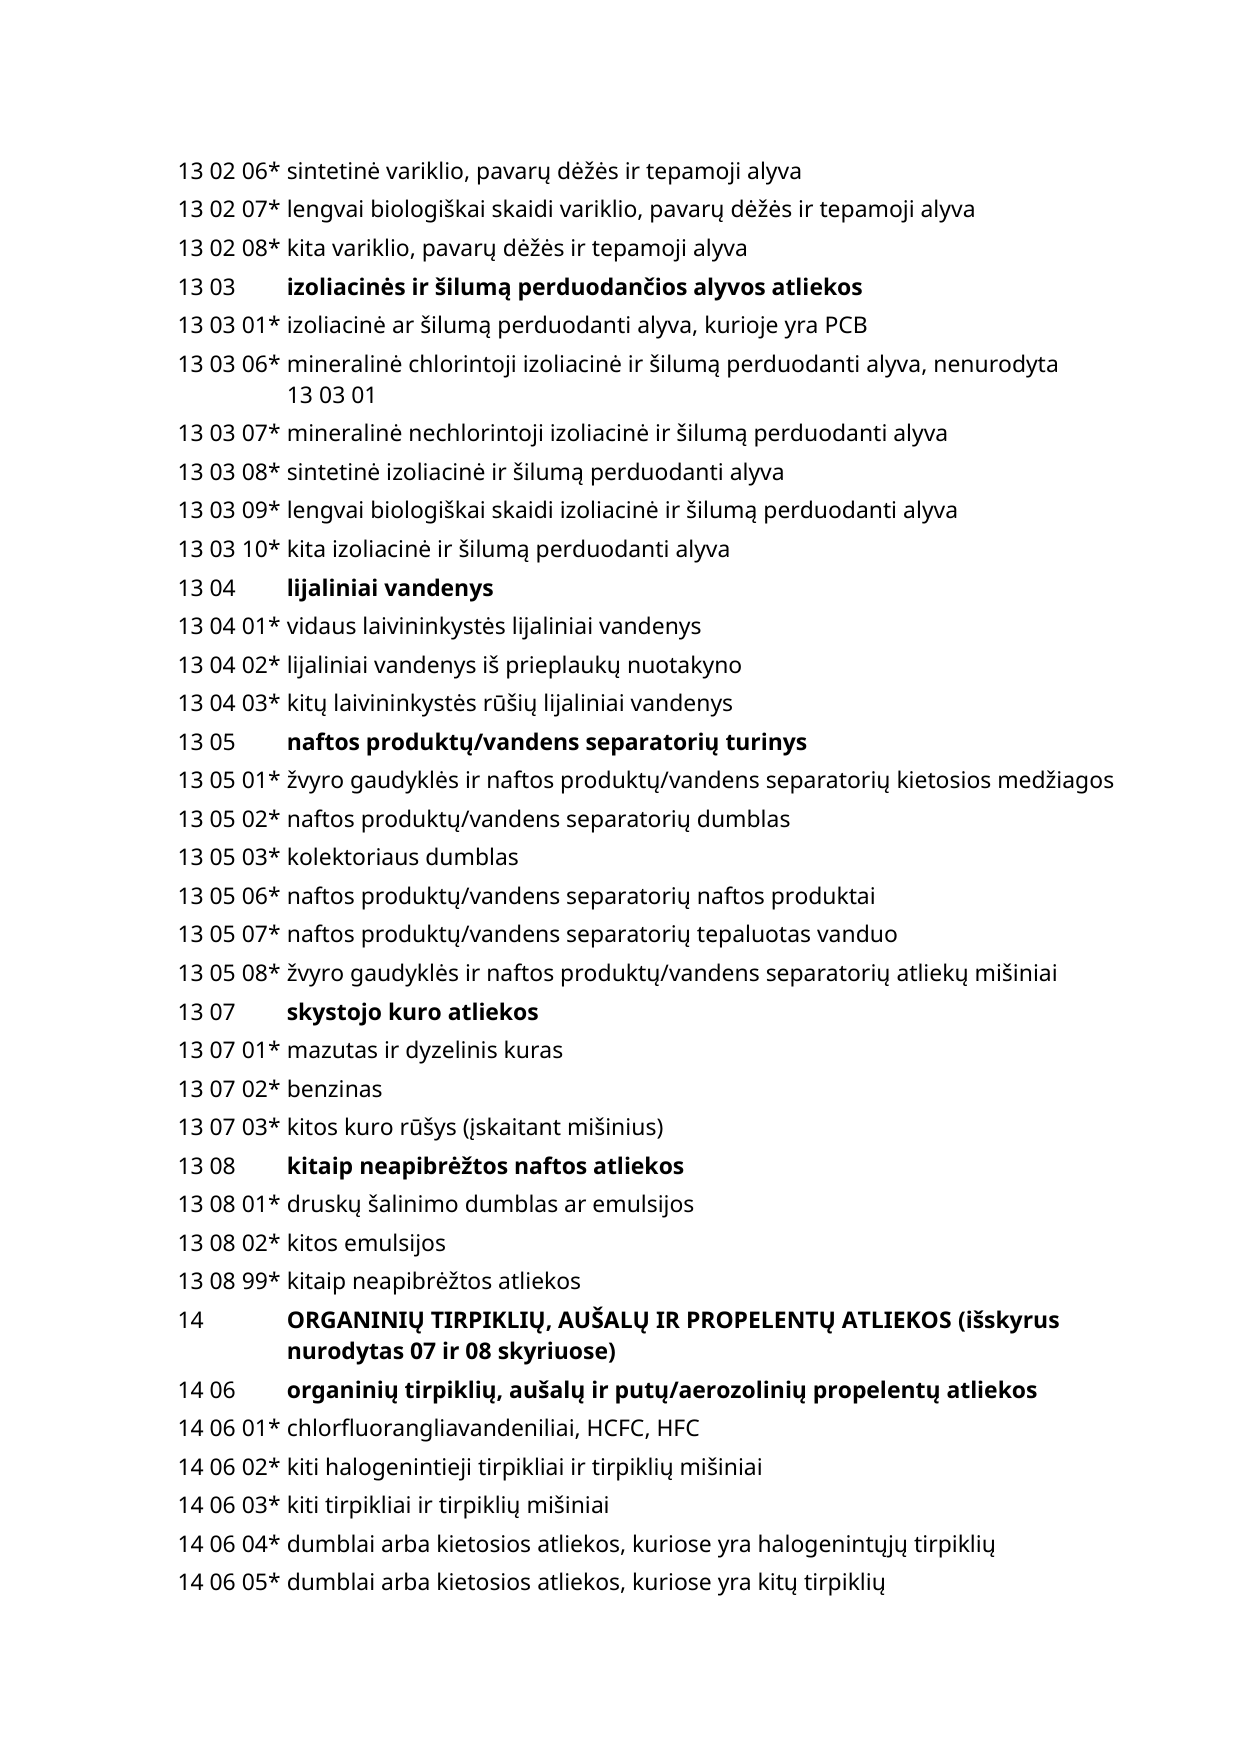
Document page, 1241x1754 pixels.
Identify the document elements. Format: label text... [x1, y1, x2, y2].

table_cell 14 06 05* [177, 1559, 287, 1598]
table_cell 13 02 06* [177, 148, 287, 186]
table_cell 13 08 99* [177, 1258, 287, 1297]
table_cell ORGANINIŲ TIRPIKLIŲ, AUŠALŲ IR PROPELENTŲ ATLIEKOS (išskyrus nurodytas 07 ir 08 skyriuose) [287, 1297, 1122, 1366]
table_cell izoliacinė ar šilumą perduodanti alyva, kurioje yra PCB [287, 302, 1122, 340]
table_cell 14 06 [177, 1366, 287, 1405]
table_cell 14 06 02* [177, 1444, 287, 1482]
table_cell [177, 1598, 287, 1605]
table_cell 13 03 [177, 263, 287, 302]
table_cell mineralinė nechlorintoji izoliacinė ir šilumą perduodanti alyva [287, 410, 1122, 449]
table_cell 13 04 03* [177, 680, 287, 718]
table_cell 13 05 03* [177, 834, 287, 873]
table_cell kitaip neapibrėžtos naftos atliekos [287, 1143, 1122, 1181]
table_cell skystojo kuro atliekos [287, 988, 1122, 1027]
table_cell 13 05 01* [177, 757, 287, 796]
table_cell naftos produktų/vandens separatorių naftos produktai [287, 873, 1122, 911]
table_cell benzinas [287, 1065, 1122, 1104]
table_cell 13 04 02* [177, 641, 287, 680]
table_cell 13 02 07* [177, 186, 287, 225]
table_cell druskų šalinimo dumblas ar emulsijos [287, 1181, 1122, 1219]
table_cell 13 03 06* [177, 340, 287, 410]
table_cell lijaliniai vandenys [287, 564, 1122, 603]
table_cell [287, 1598, 1122, 1605]
table_cell 13 08 01* [177, 1181, 287, 1219]
table_cell žvyro gaudyklės ir naftos produktų/vandens separatorių atliekų mišiniai [287, 950, 1122, 988]
table_cell 13 04 01* [177, 603, 287, 641]
table_cell kita izoliacinė ir šilumą perduodanti alyva [287, 526, 1122, 564]
table_cell mineralinė chlorintoji izoliacinė ir šilumą perduodanti alyva, nenurodyta 13 03 01 [287, 340, 1122, 410]
table_cell 14 06 04* [177, 1521, 287, 1559]
table_cell sintetinė izoliacinė ir šilumą perduodanti alyva [287, 449, 1122, 487]
table_cell 13 02 08* [177, 225, 287, 263]
table_cell 13 03 07* [177, 410, 287, 449]
table_cell 13 07 01* [177, 1027, 287, 1065]
table_cell 13 07 02* [177, 1065, 287, 1104]
table_cell 13 03 09* [177, 487, 287, 526]
table_cell kiti tirpikliai ir tirpiklių mišiniai [287, 1482, 1122, 1521]
table_cell kitos emulsijos [287, 1220, 1122, 1258]
table_cell sintetinė variklio, pavarų dėžės ir tepamoji alyva [287, 148, 1122, 186]
table_cell 13 05 07* [177, 911, 287, 950]
table_cell kitaip neapibrėžtos atliekos [287, 1258, 1122, 1297]
table_cell kitos kuro rūšys (įskaitant mišinius) [287, 1104, 1122, 1142]
table_cell lengvai biologiškai skaidi variklio, pavarų dėžės ir tepamoji alyva [287, 186, 1122, 225]
table_cell 13 03 10* [177, 526, 287, 564]
table_cell 13 05 02* [177, 796, 287, 834]
table_cell dumblai arba kietosios atliekos, kuriose yra halogenintųjų tirpiklių [287, 1521, 1122, 1559]
table_cell lengvai biologiškai skaidi izoliacinė ir šilumą perduodanti alyva [287, 487, 1122, 526]
table_cell kiti halogenintieji tirpikliai ir tirpiklių mišiniai [287, 1444, 1122, 1482]
table_cell 14 06 01* [177, 1405, 287, 1443]
table_cell dumblai arba kietosios atliekos, kuriose yra kitų tirpiklių [287, 1559, 1122, 1598]
table_cell vidaus laivininkystės lijaliniai vandenys [287, 603, 1122, 641]
table_cell 13 07 [177, 988, 287, 1027]
table_cell kolektoriaus dumblas [287, 834, 1122, 873]
table_cell 13 03 01* [177, 302, 287, 340]
table_cell 14 06 03* [177, 1482, 287, 1521]
table_cell chlorfluorangliavandeniliai, HCFC, HFC [287, 1405, 1122, 1443]
table_cell izoliacinės ir šilumą perduodančios alyvos atliekos [287, 263, 1122, 302]
table_cell 13 08 [177, 1143, 287, 1181]
table_cell 13 04 [177, 564, 287, 603]
table_cell 13 05 [177, 719, 287, 757]
table_cell kitų laivininkystės rūšių lijaliniai vandenys [287, 680, 1122, 718]
table_cell 14 [177, 1297, 287, 1366]
table_cell kita variklio, pavarų dėžės ir tepamoji alyva [287, 225, 1122, 263]
table_cell 13 08 02* [177, 1220, 287, 1258]
table_cell organinių tirpiklių, aušalų ir putų/aerozolinių propelentų atliekos [287, 1366, 1122, 1405]
table_cell naftos produktų/vandens separatorių dumblas [287, 796, 1122, 834]
table_cell žvyro gaudyklės ir naftos produktų/vandens separatorių kietosios medžiagos [287, 757, 1122, 796]
table_cell 13 03 08* [177, 449, 287, 487]
table_cell naftos produktų/vandens separatorių turinys [287, 719, 1122, 757]
table_cell 13 05 08* [177, 950, 287, 988]
table_cell 13 07 03* [177, 1104, 287, 1142]
table_cell naftos produktų/vandens separatorių tepaluotas vanduo [287, 911, 1122, 950]
table_cell 13 05 06* [177, 873, 287, 911]
table_cell mazutas ir dyzelinis kuras [287, 1027, 1122, 1065]
table_cell lijaliniai vandenys iš prieplaukų nuotakyno [287, 641, 1122, 680]
